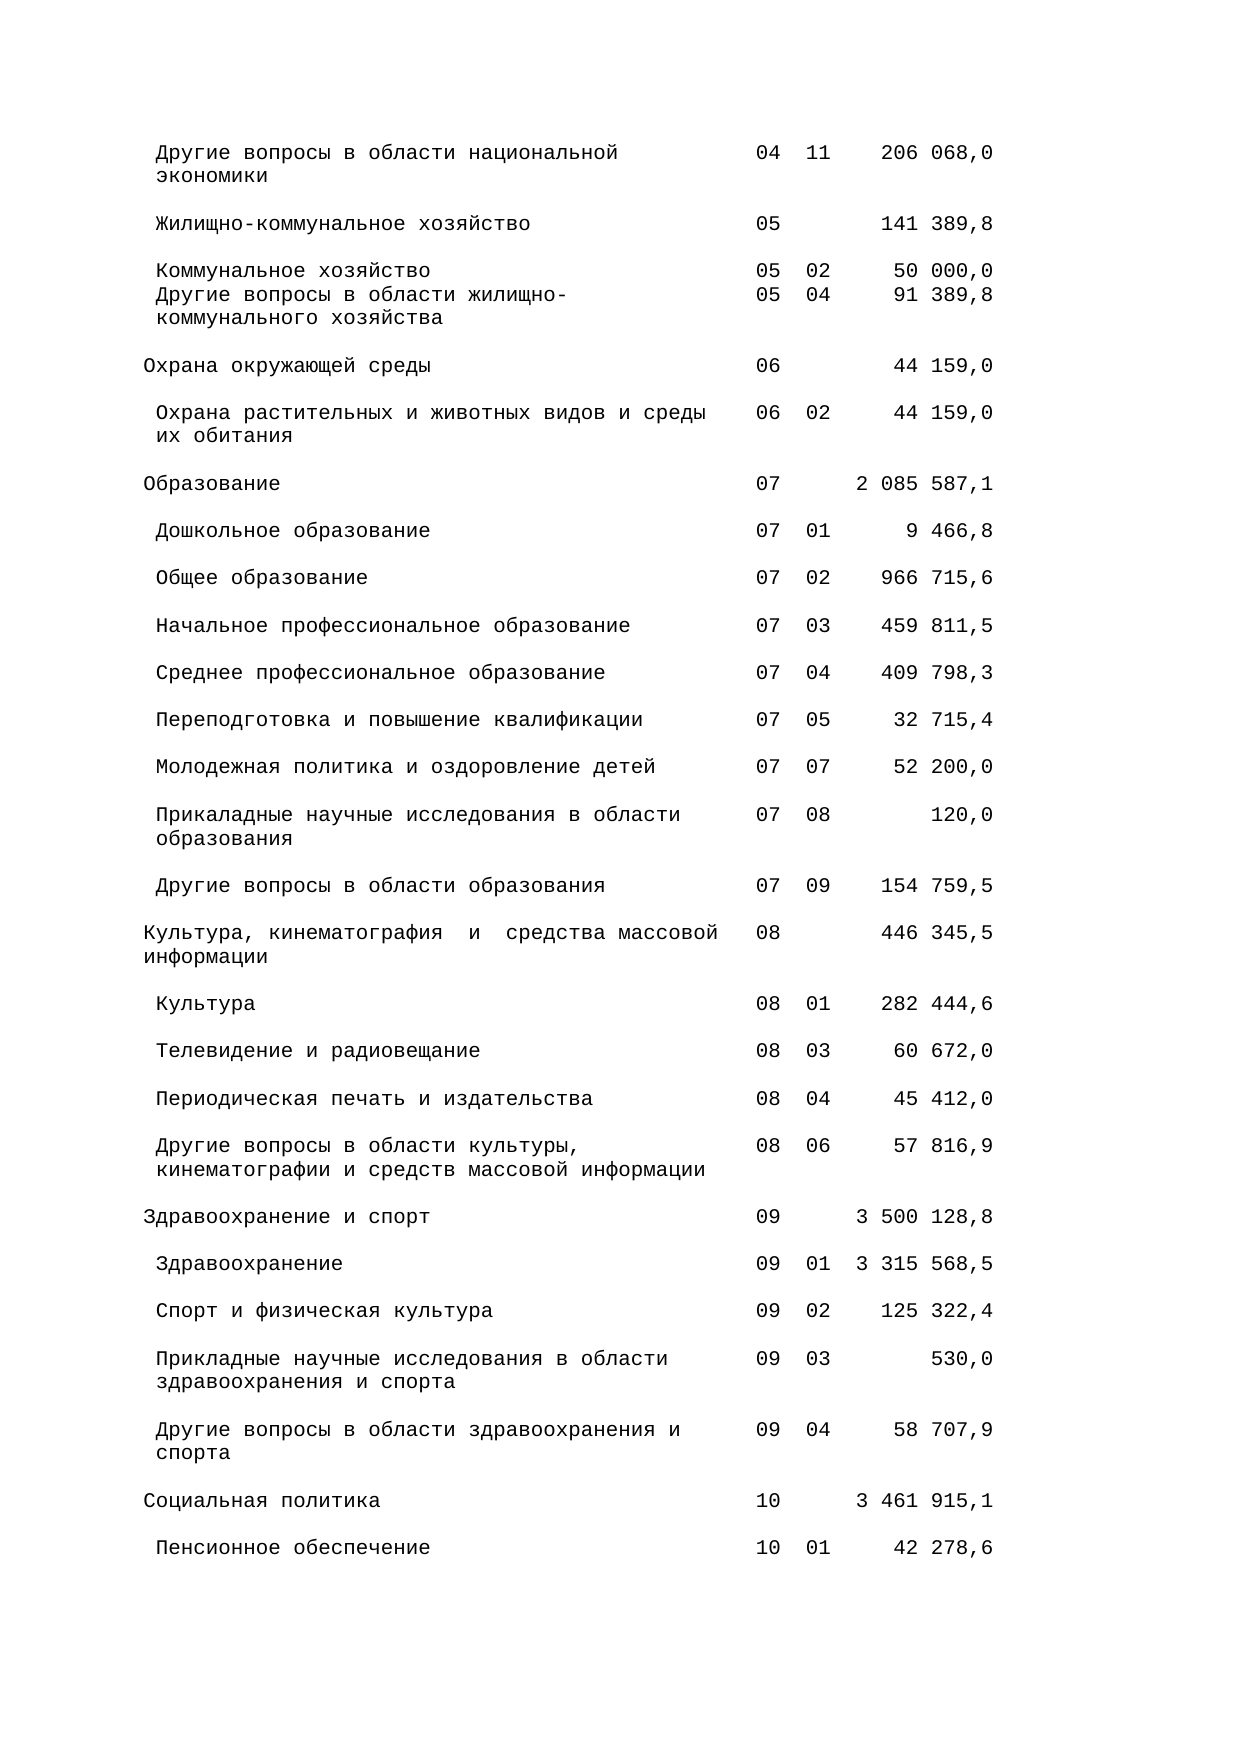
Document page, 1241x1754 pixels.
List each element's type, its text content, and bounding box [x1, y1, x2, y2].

text Прикаладные научные исследования в области 07 08 120,0 [118, 804, 1122, 827]
text Общее образование 07 02 966 715,6 [118, 567, 1122, 591]
text Молодежная политика и оздоровление детей 07 07 52 200,0 [118, 757, 1122, 780]
text Культура, кинематография и средства массовой 08 446 345,5 [118, 922, 1122, 946]
text Культура 08 01 282 444,6 [118, 993, 1122, 1017]
text Другие вопросы в области национальной 04 11 206 068,0 [118, 142, 1122, 165]
text Спорт и физическая культура 09 02 125 322,4 [118, 1300, 1122, 1324]
text Периодическая печать и издательства 08 04 45 412,0 [118, 1088, 1122, 1111]
text Пенсионное обеспечение 10 01 42 278,6 [118, 1537, 1122, 1561]
text спорта [118, 1442, 1122, 1466]
text их обитания [118, 426, 1122, 449]
text Жилищно-коммунальное хозяйство 05 141 389,8 [118, 213, 1122, 236]
text Другие вопросы в области жилищно- 05 04 91 389,8 [118, 284, 1122, 307]
text Среднее профессиональное образование 07 04 409 798,3 [118, 662, 1122, 686]
text Охрана окружающей среды 06 44 159,0 [118, 354, 1122, 378]
text Другие вопросы в области культуры, 08 06 57 816,9 [118, 1135, 1122, 1158]
text Прикладные научные исследования в области 09 03 530,0 [118, 1348, 1122, 1371]
text Начальное профессиональное образование 07 03 459 811,5 [118, 615, 1122, 638]
text Дошкольное образование 07 01 9 466,8 [118, 520, 1122, 544]
text Здравоохранение 09 01 3 315 568,5 [118, 1253, 1122, 1277]
text Социальная политика 10 3 461 915,1 [118, 1489, 1122, 1513]
text коммунального хозяйства [118, 307, 1122, 331]
text Коммунальное хозяйство 05 02 50 000,0 [118, 260, 1122, 284]
text Охрана растительных и животных видов и среды 06 02 44 159,0 [118, 402, 1122, 426]
text Другие вопросы в области образования 07 09 154 759,5 [118, 875, 1122, 898]
text кинематографии и средств массовой информации [118, 1158, 1122, 1182]
text Образование 07 2 085 587,1 [118, 473, 1122, 496]
text Другие вопросы в области здравоохранения и 09 04 58 707,9 [118, 1419, 1122, 1442]
text информации [118, 946, 1122, 969]
text Переподготовка и повышение квалификации 07 05 32 715,4 [118, 709, 1122, 733]
text здравоохранения и спорта [118, 1371, 1122, 1395]
text образования [118, 827, 1122, 851]
text Телевидение и радиовещание 08 03 60 672,0 [118, 1040, 1122, 1064]
text Здравоохранение и спорт 09 3 500 128,8 [118, 1206, 1122, 1229]
text экономики [118, 165, 1122, 189]
